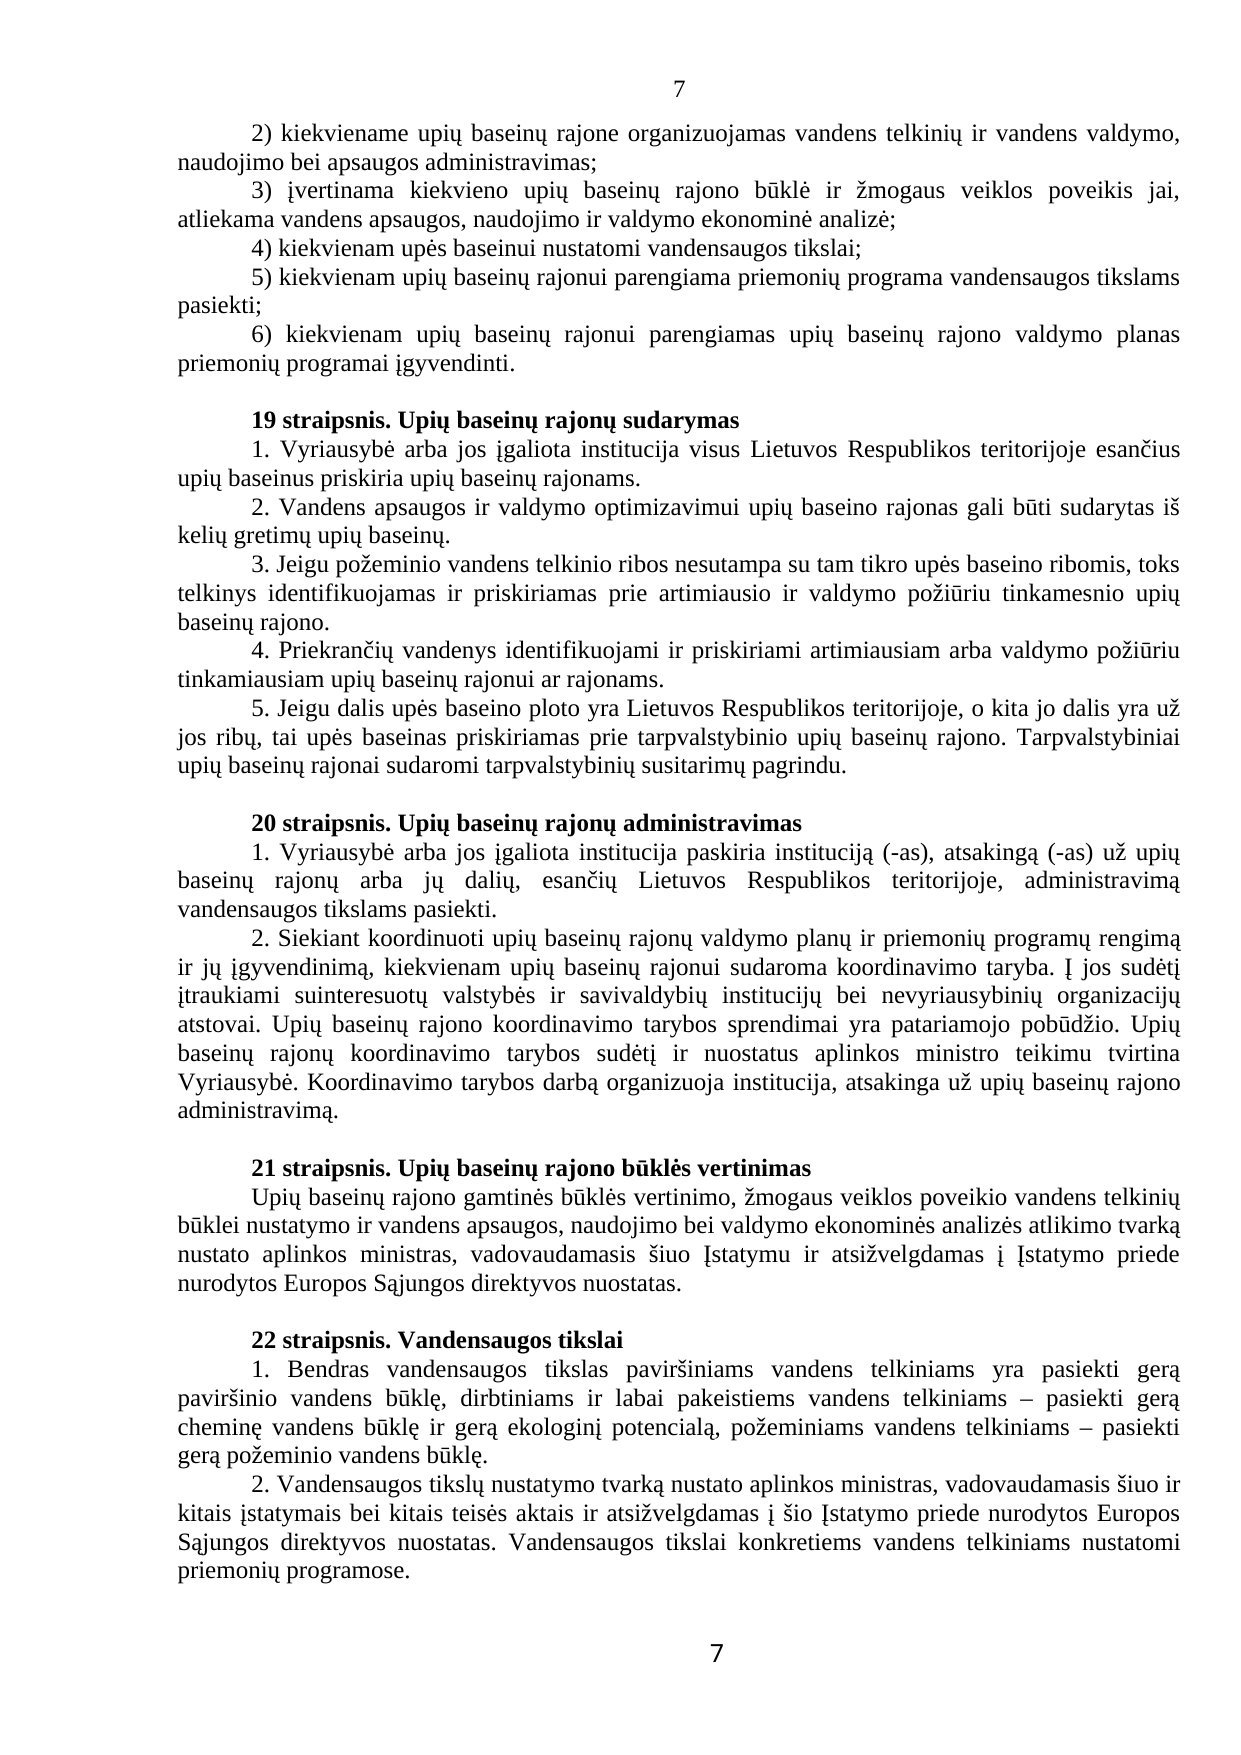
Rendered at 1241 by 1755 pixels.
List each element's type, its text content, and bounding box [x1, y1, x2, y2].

text 19 straipsnis. Upių baseinų rajonų sudarymas [177, 406, 1181, 434]
text Upių baseinų rajono gamtinės būklės vertinimo, žmogaus veiklos poveikio vandens telkinių būklei nustatymo ir vandens apsaugos, naudojimo bei valdymo ekonominės analizės atlikimo tvarką nustato aplinkos ministras, vadovaudamasis šiuo Įstatymu ir atsižvelgdamas į Įstatymo priede nurodytos Europos Sąjungos direktyvos nuostatas. [177, 1182, 1181, 1297]
text 1. Vyriausybė arba jos įgaliota institucija paskiria instituciją (-as), atsakingą (-as) už upių baseinų rajonų arba jų dalių, esančių Lietuvos Respublikos teritorijoje, administravimą vandensaugos tikslams pasiekti. [177, 837, 1181, 923]
text 22 straipsnis. Vandensaugos tikslai [177, 1326, 1181, 1354]
text 2. Vandens apsaugos ir valdymo optimizavimui upių baseino rajonas gali būti sudarytas iš kelių gretimų upių baseinų. [177, 492, 1181, 549]
text 2. Siekiant koordinuoti upių baseinų rajonų valdymo planų ir priemonių programų rengimą ir jų įgyvendinimą, kiekvienam upių baseinų rajonui sudaroma koordinavimo taryba. Į jos sudėtį įtraukiami suinteresuotų valstybės ir savivaldybių institucijų bei nevyriausybinių organizacijų atstovai. Upių baseinų rajono koordinavimo tarybos sprendimai yra patariamojo pobūdžio. Upių baseinų rajonų koordinavimo tarybos sudėtį ir nuostatus aplinkos ministro teikimu tvirtina Vyriausybė. Koordinavimo tarybos darbą organizuoja institucija, atsakinga už upių baseinų rajono administravimą. [177, 923, 1181, 1124]
text 4) kiekvienam upės baseinui nustatomi vandensaugos tikslai; [177, 233, 1181, 262]
text 4. Priekrančių vandenys identifikuojami ir priskiriami artimiausiam arba valdymo požiūriu tinkamiausiam upių baseinų rajonui ar rajonams. [177, 636, 1181, 693]
text 3) įvertinama kiekvieno upių baseinų rajono būklė ir žmogaus veiklos poveikis jai, atliekama vandens apsaugos, naudojimo ir valdymo ekonominė analizė; [177, 176, 1181, 233]
text 1. Bendras vandensaugos tikslas paviršiniams vandens telkiniams yra pasiekti gerą paviršinio vandens būklę, dirbtiniams ir labai pakeistiems vandens telkiniams – pasiekti gerą cheminę vandens būklę ir gerą ekologinį potencialą, požeminiams vandens telkiniams – pasiekti gerą požeminio vandens būklę. [177, 1354, 1181, 1469]
text 1. Vyriausybė arba jos įgaliota institucija visus Lietuvos Respublikos teritorijoje esančius upių baseinus priskiria upių baseinų rajonams. [177, 434, 1181, 492]
text 20 straipsnis. Upių baseinų rajonų administravimas [177, 808, 1181, 837]
text 2. Vandensaugos tikslų nustatymo tvarką nustato aplinkos ministras, vadovaudamasis šiuo ir kitais įstatymais bei kitais teisės aktais ir atsižvelgdamas į šio Įstatymo priede nurodytos Europos Sąjungos direktyvos nuostatas. Vandensaugos tikslai konkretiems vandens telkiniams nustatomi priemonių programose. [177, 1469, 1181, 1584]
text 2) kiekviename upių baseinų rajone organizuojamas vandens telkinių ir vandens valdymo, naudojimo bei apsaugos administravimas; [177, 118, 1181, 176]
text 21 straipsnis. Upių baseinų rajono būklės vertinimas [177, 1153, 1181, 1182]
text 5) kiekvienam upių baseinų rajonui parengiama priemonių programa vandensaugos tikslams pasiekti; [177, 262, 1181, 319]
text 5. Jeigu dalis upės baseino ploto yra Lietuvos Respublikos teritorijoje, o kita jo dalis yra už jos ribų, tai upės baseinas priskiriamas prie tarpvalstybinio upių baseinų rajono. Tarpvalstybiniai upių baseinų rajonai sudaromi tarpvalstybinių susitarimų pagrindu. [177, 693, 1181, 779]
text 6) kiekvienam upių baseinų rajonui parengiamas upių baseinų rajono valdymo planas priemonių programai įgyvendinti. [177, 319, 1181, 377]
text 3. Jeigu požeminio vandens telkinio ribos nesutampa su tam tikro upės baseino ribomis, toks telkinys identifikuojamas ir priskiriamas prie artimiausio ir valdymo požiūriu tinkamesnio upių baseinų rajono. [177, 549, 1181, 636]
